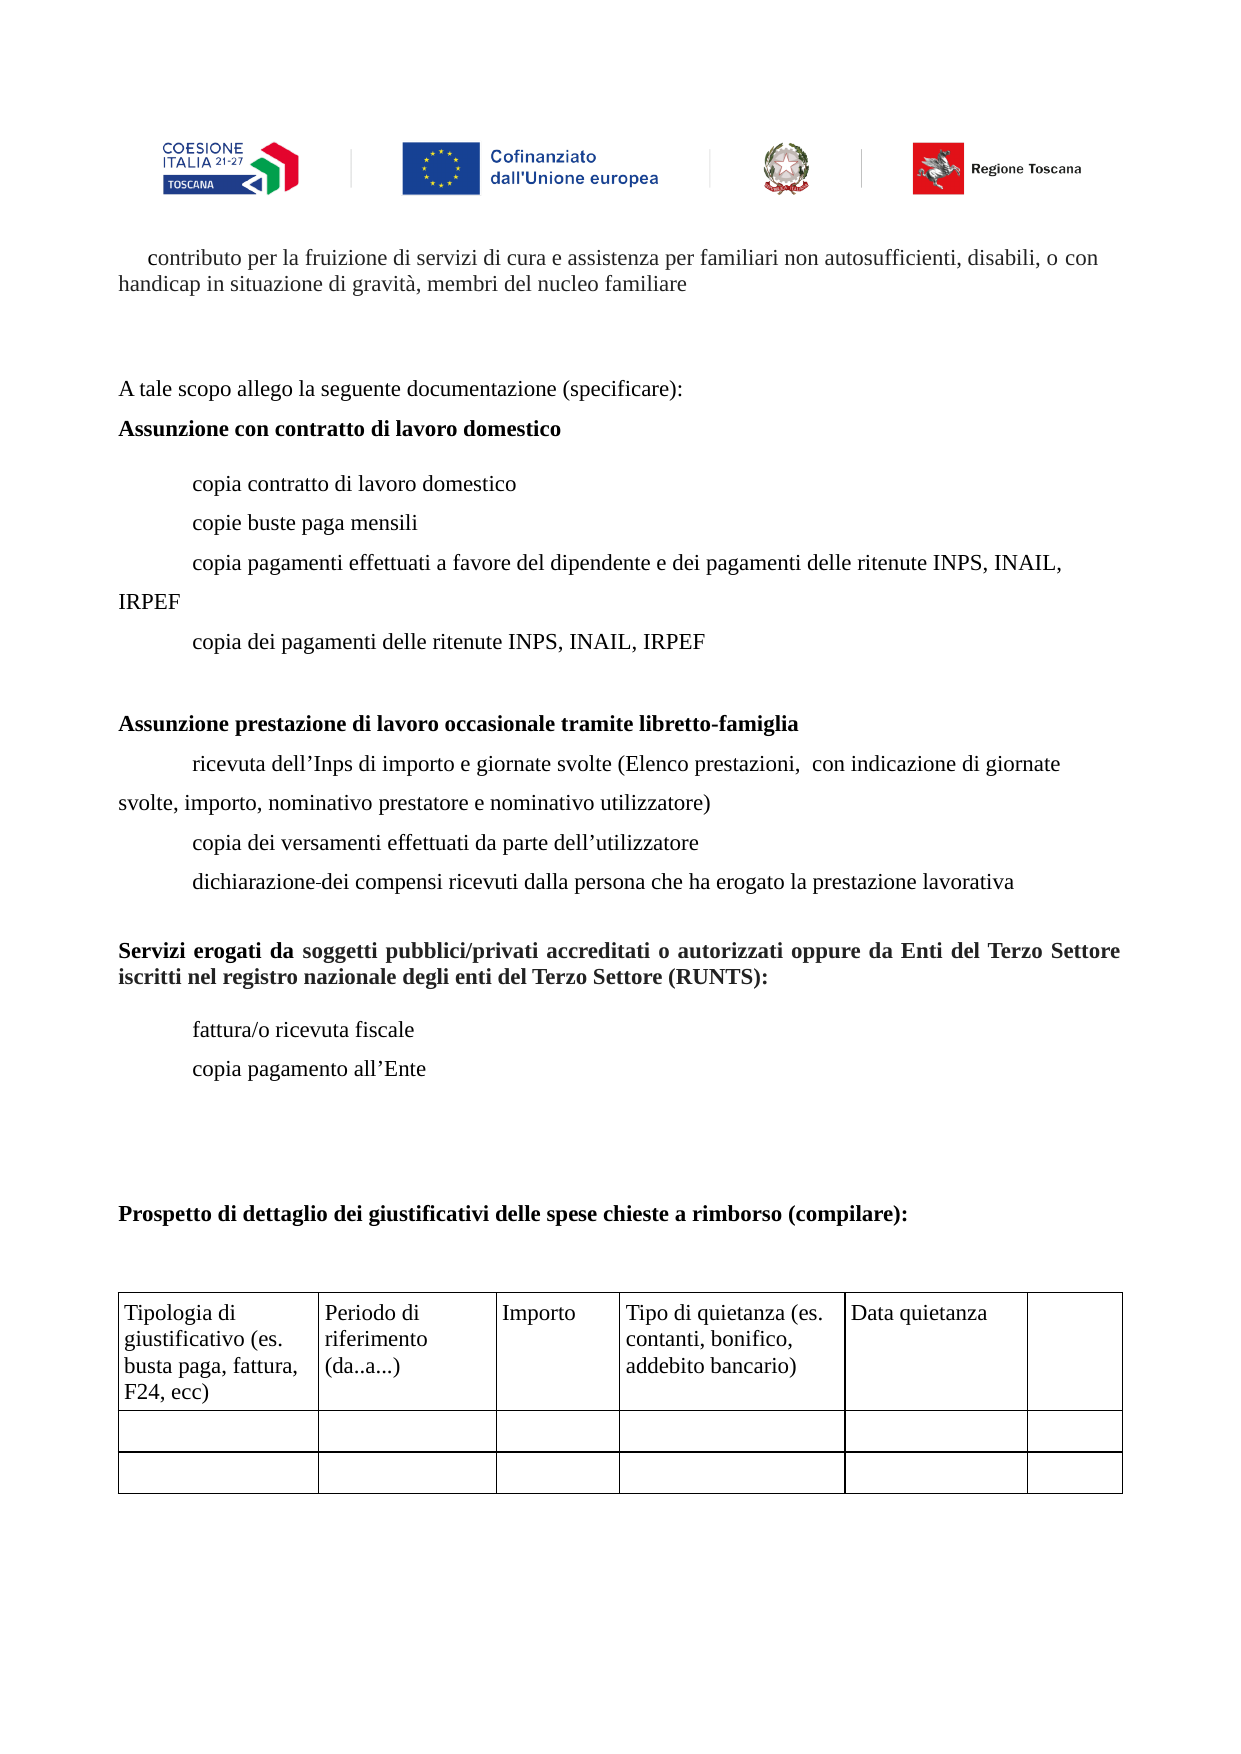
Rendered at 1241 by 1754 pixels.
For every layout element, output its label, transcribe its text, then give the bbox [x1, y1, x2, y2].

text Prospetto di dettaglio dei giustificativi delle spese chieste a rimborso (compilare): [118, 1200, 1122, 1226]
table_cell [319, 1411, 496, 1451]
text  copia dei pagamenti delle ritenute INPS, INAIL, IRPEF [118, 628, 1122, 654]
text  ricevuta dell’Inps di importo e giornate svolte (Elenco prestazioni, con indicazione di giornate svolte, importo, nominativo prestatore e nominativo utilizzatore) [118, 750, 1122, 816]
table_header Data quietanza [846, 1293, 1027, 1410]
table_header Importo [497, 1293, 619, 1410]
text Assunzione prestazione di lavoro occasionale tramite libretto-famiglia [118, 711, 1122, 737]
table_cell [921, 1266, 1122, 1292]
text  copia contratto di lavoro domestico [118, 470, 1122, 496]
table_cell [1028, 1411, 1122, 1451]
table_cell [620, 1411, 844, 1451]
table_header [118, 1240, 520, 1266]
table_cell [520, 1266, 720, 1292]
table_header [1028, 1293, 1122, 1410]
text  copie buste paga mensili [118, 509, 1122, 536]
table_cell [118, 1266, 520, 1292]
text  dichiarazione dei compensi ricevuti dalla persona che ha erogato la prestazione lavorativa [118, 868, 1122, 895]
text  contributo per la fruizione di servizi di cura e assistenza per familiari non autosufficienti, disabili, o con handicap in situazione di gravità, membri del nucleo familiare [118, 244, 1122, 296]
table_cell [119, 1411, 318, 1451]
text  copia dei versamenti effettuati da parte dell’utilizzatore [118, 829, 1122, 855]
table_header [720, 1240, 921, 1266]
table_cell [119, 1453, 318, 1493]
table_cell [720, 1266, 921, 1292]
table_cell [497, 1453, 619, 1493]
text Servizi erogati da soggetti pubblici/privati accreditati o autorizzati oppure da Enti del Terzo Settore iscritti nel registro nazionale degli enti del Terzo Settore (RUNTS): [118, 937, 1122, 989]
text  copia pagamenti effettuati a favore del dipendente e dei pagamenti delle ritenute INPS, INAIL, IRPEF [118, 549, 1122, 615]
table_cell [118, 218, 620, 244]
table_cell [846, 1411, 1027, 1451]
table_header [921, 1240, 1122, 1266]
table_header Periodo di riferimento (da..a...) [319, 1293, 496, 1410]
text  fattura/o ricevuta fiscale [118, 1016, 1122, 1042]
table_cell [497, 1411, 619, 1451]
table_header Tipologia di giustificativo (es. busta paga, fattura, F24, ecc) [119, 1293, 318, 1410]
picture [118, 118, 1123, 218]
text Assunzione con contratto di lavoro domestico [118, 415, 1122, 441]
table_cell [846, 1453, 1027, 1493]
table_cell [319, 1453, 496, 1493]
text  copia pagamento all’Ente [118, 1055, 1122, 1082]
table_header Tipo di quietanza (es. contanti, bonifico, addebito bancario) [620, 1293, 844, 1410]
table_cell [1028, 1453, 1122, 1493]
table_cell [620, 218, 1122, 244]
text A tale scopo allego la seguente documentazione (specificare): [118, 375, 1122, 402]
table_cell [620, 1453, 844, 1493]
table_header [520, 1240, 720, 1266]
